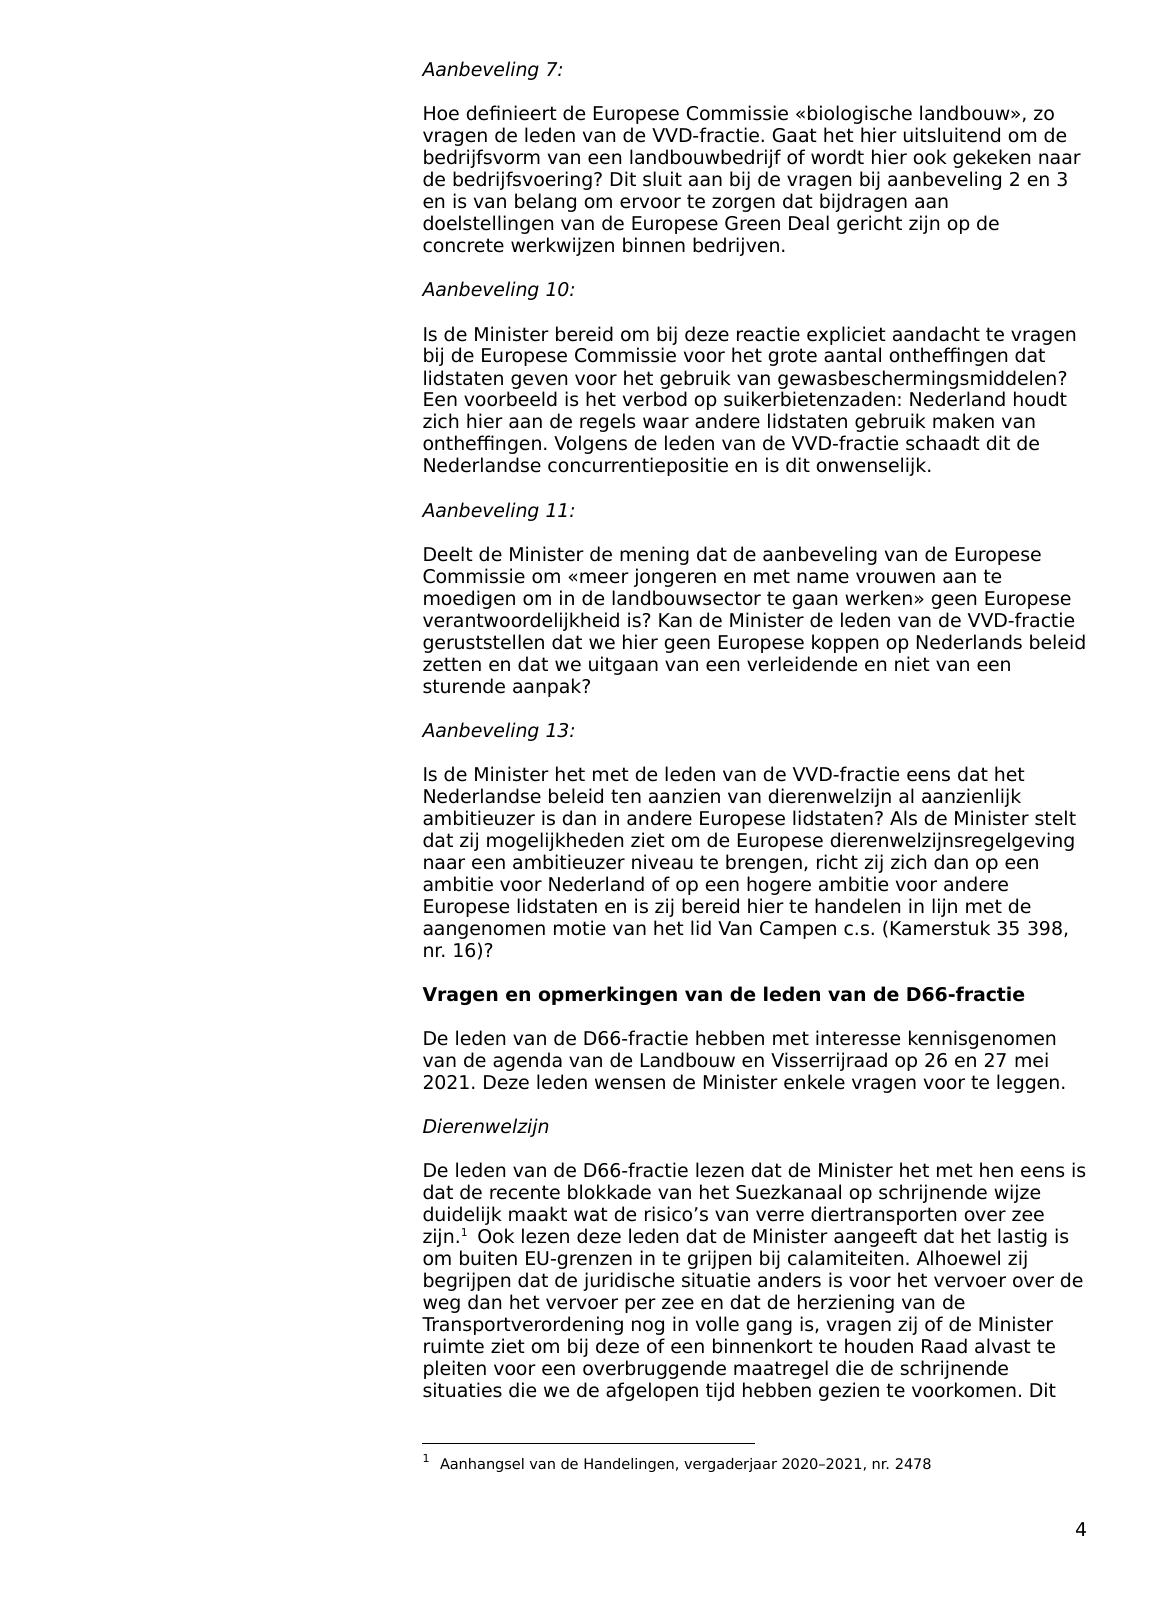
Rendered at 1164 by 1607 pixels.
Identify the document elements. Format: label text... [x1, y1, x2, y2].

text Deelt de Minister de mening dat de aanbeveling van de Europese Commissie om «meer jongeren en met name vrouwen aan te moedigen om in de landbouwsector te gaan werken» geen Europese verantwoordelijkheid is? Kan de Minister de leden van de VVD-fractie geruststellen dat we hier geen Europese koppen op Nederlands beleid zetten en dat we uitgaan van een verleidende en niet van een sturende aanpak? [422, 544, 1087, 697]
subtitle Aanbeveling 13: [422, 720, 1087, 742]
subtitle Vragen en opmerkingen van de leden van de D66-fractie [422, 984, 1087, 1006]
subtitle Dierenwelzijn [422, 1116, 1087, 1138]
subtitle Aanbeveling 10: [422, 279, 1087, 301]
subtitle Aanbeveling 7: [422, 59, 1087, 81]
text Is de Minister bereid om bij deze reactie expliciet aandacht te vragen bij de Europese Commissie voor het grote aantal ontheffingen dat lidstaten geven voor het gebruik van gewasbeschermingsmiddelen? Een voorbeeld is het verbod op suikerbietenzaden: Nederland houdt zich hier aan de regels waar andere lidstaten gebruik maken van ontheffingen. Volgens de leden van de VVD-fractie schaadt dit de Nederlandse concurrentiepositie en is dit onwenselijk. [422, 323, 1087, 477]
text Is de Minister het met de leden van de VVD-fractie eens dat het Nederlandse beleid ten aanzien van dierenwelzijn al aanzienlijk ambitieuzer is dan in andere Europese lidstaten? Als de Minister stelt dat zij mogelijkheden ziet om de Europese dierenwelzijnsregelgeving naar een ambitieuzer niveau te brengen, richt zij zich dan op een ambitie voor Nederland of op een hogere ambitie voor andere Europese lidstaten en is zij bereid hier te handelen in lijn met de aangenomen motie van het lid Van Campen c.s. (Kamerstuk 35 398, nr. 16)? [422, 764, 1087, 962]
subtitle Aanbeveling 11: [422, 499, 1087, 521]
text Aanhangsel van de Handelingen, vergaderjaar 2020–2021, nr. 2478 [422, 1452, 1087, 1474]
text De leden van de D66-fractie hebben met interesse kennisgenomen van de agenda van de Landbouw en Visserrijraad op 26 en 27 mei 2021. Deze leden wensen de Minister enkele vragen voor te leggen. [422, 1028, 1087, 1094]
text Hoe definieert de Europese Commissie «biologische landbouw», zo vragen de leden van de VVD-fractie. Gaat het hier uitsluitend om de bedrijfsvorm van een landbouwbedrijf of wordt hier ook gekeken naar de bedrijfsvoering? Dit sluit aan bij de vragen bij aanbeveling 2 en 3 en is van belang om ervoor te zorgen dat bijdragen aan doelstellingen van de Europese Green Deal gericht zijn op de concrete werkwijzen binnen bedrijven. [422, 103, 1087, 257]
text De leden van de D66-fractie lezen dat de Minister het met hen eens is dat de recente blokkade van het Suezkanaal op schrijnende wijze duidelijk maakt wat de risico’s van verre diertransporten over zee zijn. Ook lezen deze leden dat de Minister aangeeft dat het lastig is om buiten EU-grenzen in te grijpen bij calamiteiten. Alhoewel zij begrijpen dat de juridische situatie anders is voor het vervoer over de weg dan het vervoer per zee en dat de herziening van de Transportverordening nog in volle gang is, vragen zij of de Minister ruimte ziet om bij deze of een binnenkort te houden Raad alvast te pleiten voor een overbruggende maatregel die de schrijnende situaties die we de afgelopen tijd hebben gezien te voorkomen. Dit [422, 1160, 1087, 1402]
